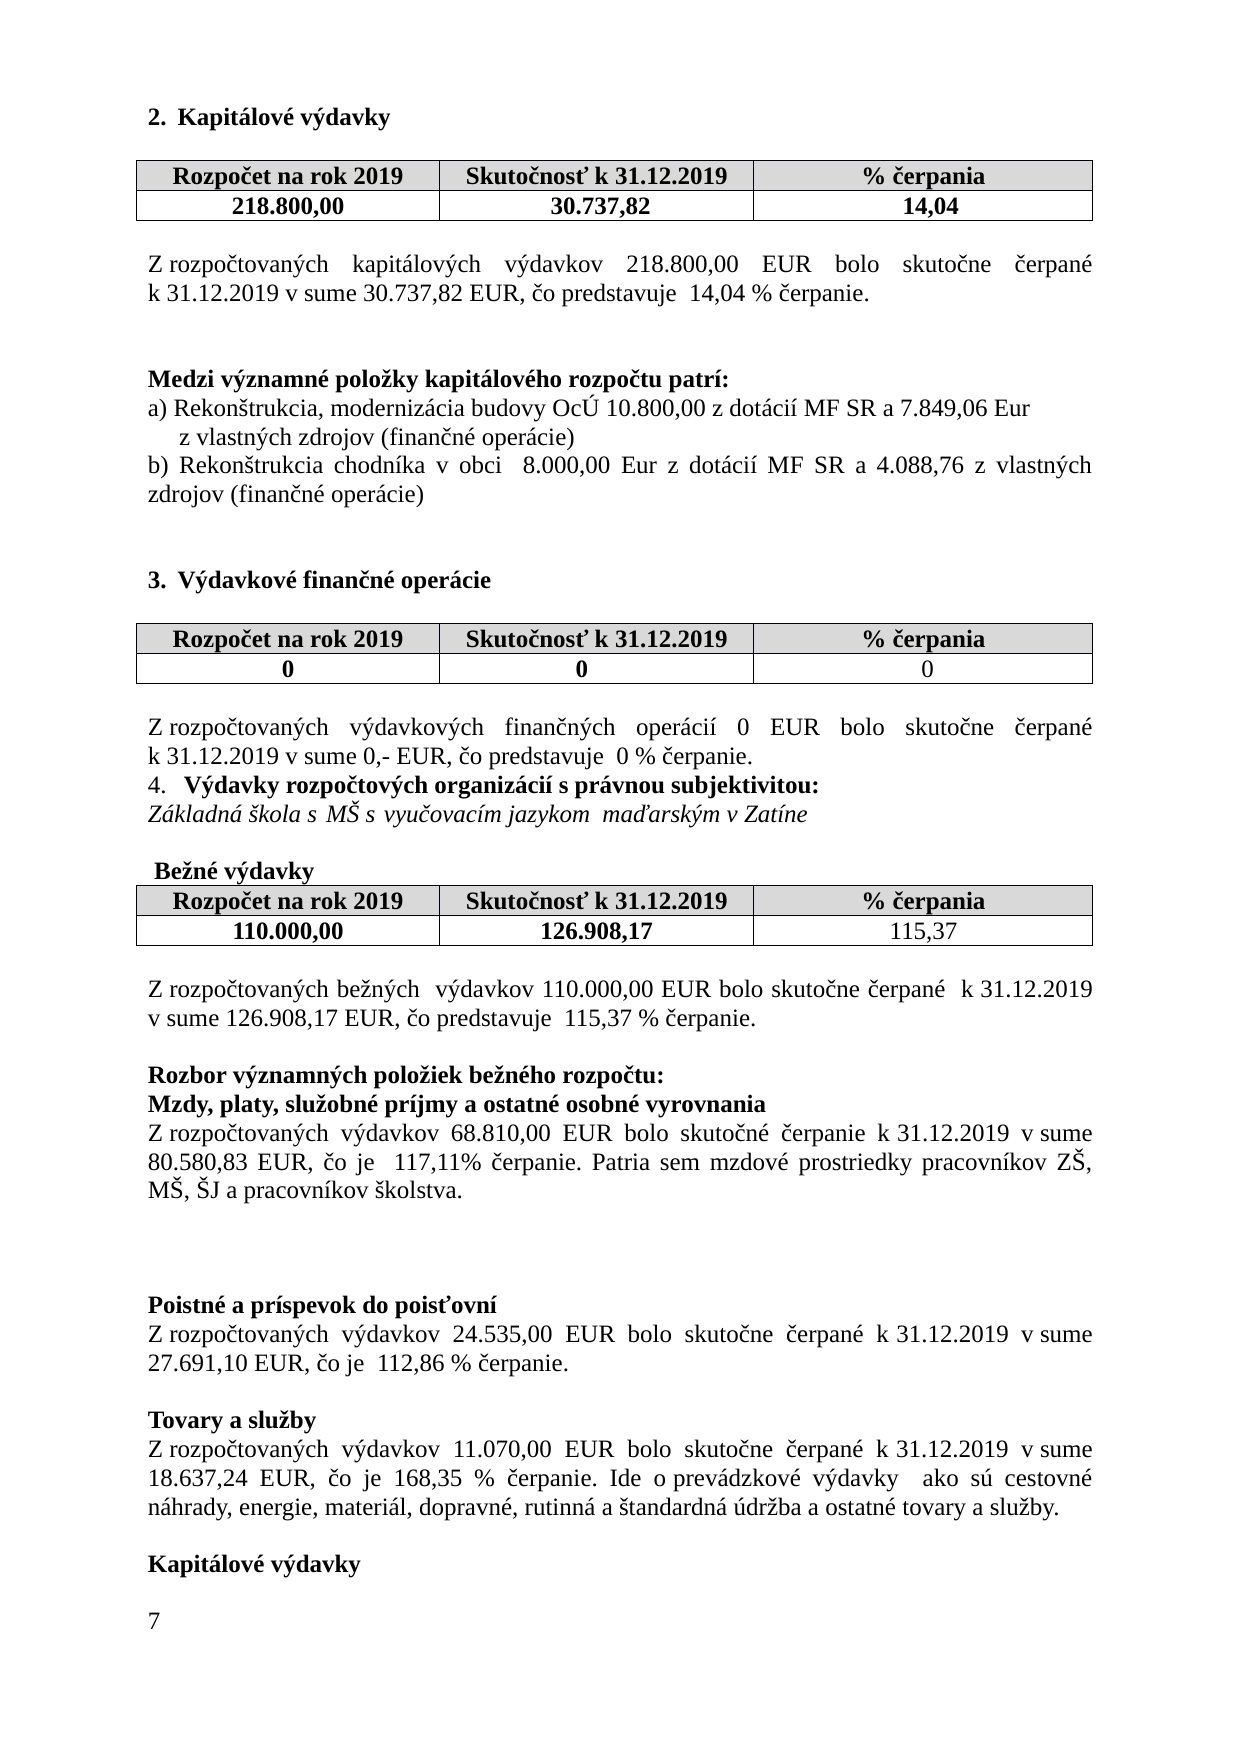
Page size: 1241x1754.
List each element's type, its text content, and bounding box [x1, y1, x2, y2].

text z vlastných zdrojov (finančné operácie) [148, 422, 1093, 451]
text b) Rekonštrukcia chodníka v obci 8.000,00 Eur z dotácií MF SR a 4.088,76 z vlastných zdrojov (finančné operácie) [148, 451, 1093, 508]
list Výdavkové finančné operácie [148, 566, 1093, 594]
text Z rozpočtovaných bežných výdavkov 110.000,00 EUR bolo skutočne čerpané k 31.12.2019 v sume 126.908,17 EUR, čo predstavuje 115,37 % čerpanie. [148, 974, 1093, 1032]
table_header Rozpočet na rok 2019 [137, 624, 439, 653]
text Rozbor významných položiek bežného rozpočtu: [148, 1061, 1093, 1089]
table_header Skutočnosť k 31.12.2019 [440, 624, 753, 653]
table_cell 110.000,00 [137, 916, 439, 944]
list Výdavky rozpočtových organizácií s právnou subjektivitou: [148, 770, 1093, 799]
table_header % čerpania [754, 624, 1092, 653]
text Bežné výdavky [148, 856, 1093, 885]
text Mzdy, platy, služobné príjmy a ostatné osobné vyrovnania [148, 1089, 1093, 1118]
table_header % čerpania [754, 161, 1092, 190]
table_header Skutočnosť k 31.12.2019 [440, 886, 753, 915]
table_header Skutočnosť k 31.12.2019 [440, 161, 753, 190]
table_cell 0 [440, 654, 753, 683]
text Tovary a služby [148, 1406, 1093, 1434]
table_header Rozpočet na rok 2019 [137, 886, 439, 915]
text Z rozpočtovaných výdavkov 11.070,00 EUR bolo skutočne čerpané k 31.12.2019 v sume 18.637,24 EUR, čo je 168,35 % čerpanie. Ide o prevádzkové výdavky ako sú cestovné náhrady, energie, materiál, dopravné, rutinná a štandardná údržba a ostatné tovary a služby. [148, 1434, 1093, 1521]
list Kapitálové výdavky [148, 102, 1093, 131]
text Z rozpočtovaných výdavkov 24.535,00 EUR bolo skutočne čerpané k 31.12.2019 v sume 27.691,10 EUR, čo je 112,86 % čerpanie. [148, 1319, 1093, 1377]
table_header % čerpania [754, 886, 1092, 915]
table_cell 30.737,82 [440, 191, 753, 219]
table_cell 126.908,17 [440, 916, 753, 944]
text Kapitálové výdavky [148, 1549, 1093, 1578]
text Z rozpočtovaných výdavkov 68.810,00 EUR bolo skutočné čerpanie k 31.12.2019 v sume 80.580,83 EUR, čo je 117,11% čerpanie. Patria sem mzdové prostriedky pracovníkov ZŠ, MŠ, ŠJ a pracovníkov školstva. [148, 1118, 1093, 1204]
table_header Rozpočet na rok 2019 [137, 161, 439, 190]
text Z rozpočtovaných výdavkových finančných operácií 0 EUR bolo skutočne čerpané k 31.12.2019 v sume 0,- EUR, čo predstavuje 0 % čerpanie. [148, 712, 1093, 770]
text Z rozpočtovaných kapitálových výdavkov 218.800,00 EUR bolo skutočne čerpané k 31.12.2019 v sume 30.737,82 EUR, čo predstavuje 14,04 % čerpanie. [148, 249, 1093, 307]
table_cell 115,37 [754, 916, 1092, 944]
text Medzi významné položky kapitálového rozpočtu patrí: [148, 364, 1093, 393]
text a) Rekonštrukcia, modernizácia budovy OcÚ 10.800,00 z dotácií MF SR a 7.849,06 Eur [148, 393, 1093, 422]
text Základná škola s MŠ s vyučovacím jazykom maďarským v Zatíne [148, 799, 1093, 827]
table_cell 218.800,00 [137, 191, 439, 219]
table_cell 14,04 [754, 191, 1092, 219]
table_cell 0 [754, 654, 1092, 683]
table_cell 0 [137, 654, 439, 683]
text Poistné a príspevok do poisťovní [148, 1291, 1093, 1319]
